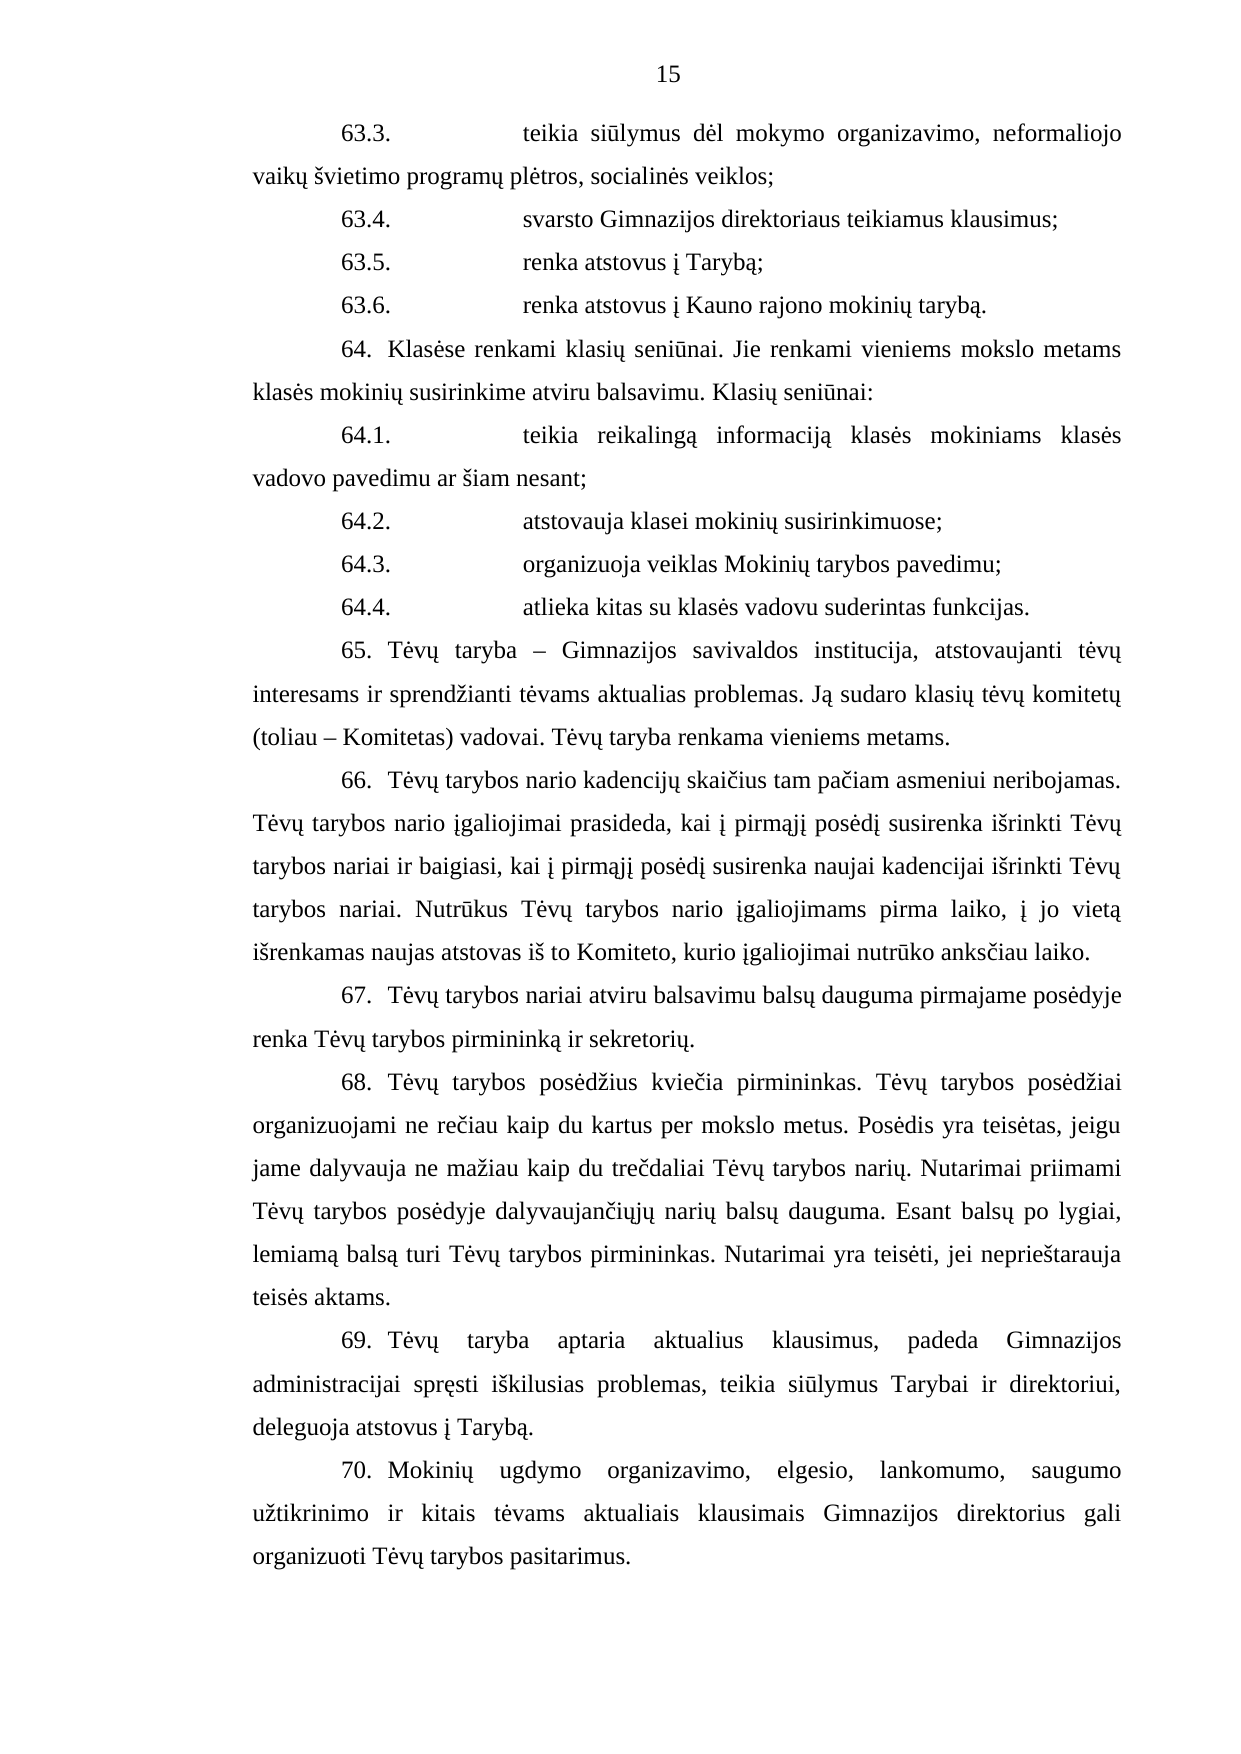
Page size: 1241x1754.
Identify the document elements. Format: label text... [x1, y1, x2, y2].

text 63.5. renka atstovus į Tarybą; [252, 247, 1122, 276]
text 66. Tėvų tarybos nario kadencijų skaičius tam pačiam asmeniui neribojamas. Tėvų tarybos nario įgaliojimai prasideda, kai į pirmąjį posėdį susirenka išrinkti Tėvų tarybos nariai ir baigiasi, kai į pirmąjį posėdį susirenka naujai kadencijai išrinkti Tėvų tarybos nariai. Nutrūkus Tėvų tarybos nario įgaliojimams pirma laiko, į jo vietą išrenkamas naujas atstovas iš to Komiteto, kurio įgaliojimai nutrūko anksčiau laiko. [252, 765, 1122, 966]
text 64. Klasėse renkami klasių seniūnai. Jie renkami vieniems mokslo metams klasės mokinių susirinkime atviru balsavimu. Klasių seniūnai: [252, 334, 1122, 406]
text 63.4. svarsto Gimnazijos direktoriaus teikiamus klausimus; [252, 204, 1122, 233]
text 68. Tėvų tarybos posėdžius kviečia pirmininkas. Tėvų tarybos posėdžiai organizuojami ne rečiau kaip du kartus per mokslo metus. Posėdis yra teisėtas, jeigu jame dalyvauja ne mažiau kaip du trečdaliai Tėvų tarybos narių. Nutarimai priimami Tėvų tarybos posėdyje dalyvaujančiųjų narių balsų dauguma. Esant balsų po lygiai, lemiamą balsą turi Tėvų tarybos pirmininkas. Nutarimai yra teisėti, jei neprieštarauja teisės aktams. [252, 1067, 1122, 1311]
text 64.2. atstovauja klasei mokinių susirinkimuose; [252, 506, 1122, 535]
text 65. Tėvų taryba – Gimnazijos savivaldos institucija, atstovaujanti tėvų interesams ir sprendžianti tėvams aktualias problemas. Ją sudaro klasių tėvų komitetų (toliau – Komitetas) vadovai. Tėvų taryba renkama vieniems metams. [252, 636, 1122, 751]
text 63.6. renka atstovus į Kauno rajono mokinių tarybą. [252, 291, 1122, 319]
text 69. Tėvų taryba aptaria aktualius klausimus, padeda Gimnazijos administracijai spręsti iškilusias problemas, teikia siūlymus Tarybai ir direktoriui, deleguoja atstovus į Tarybą. [252, 1326, 1122, 1441]
text 64.1. teikia reikalingą informaciją klasės mokiniams klasės vadovo pavedimu ar šiam nesant; [252, 420, 1122, 492]
text 64.4. atlieka kitas su klasės vadovu suderintas funkcijas. [252, 592, 1122, 621]
text 67. Tėvų tarybos nariai atviru balsavimu balsų dauguma pirmajame posėdyje renka Tėvų tarybos pirmininką ir sekretorių. [252, 981, 1122, 1052]
text 63.3. teikia siūlymus dėl mokymo organizavimo, neformaliojo vaikų švietimo programų plėtros, socialinės veiklos; [252, 118, 1122, 190]
text 70. Mokinių ugdymo organizavimo, elgesio, lankomumo, saugumo užtikrinimo ir kitais tėvams aktualiais klausimais Gimnazijos direktorius gali organizuoti Tėvų tarybos pasitarimus. [252, 1455, 1122, 1570]
text 64.3. organizuoja veiklas Mokinių tarybos pavedimu; [252, 549, 1122, 578]
